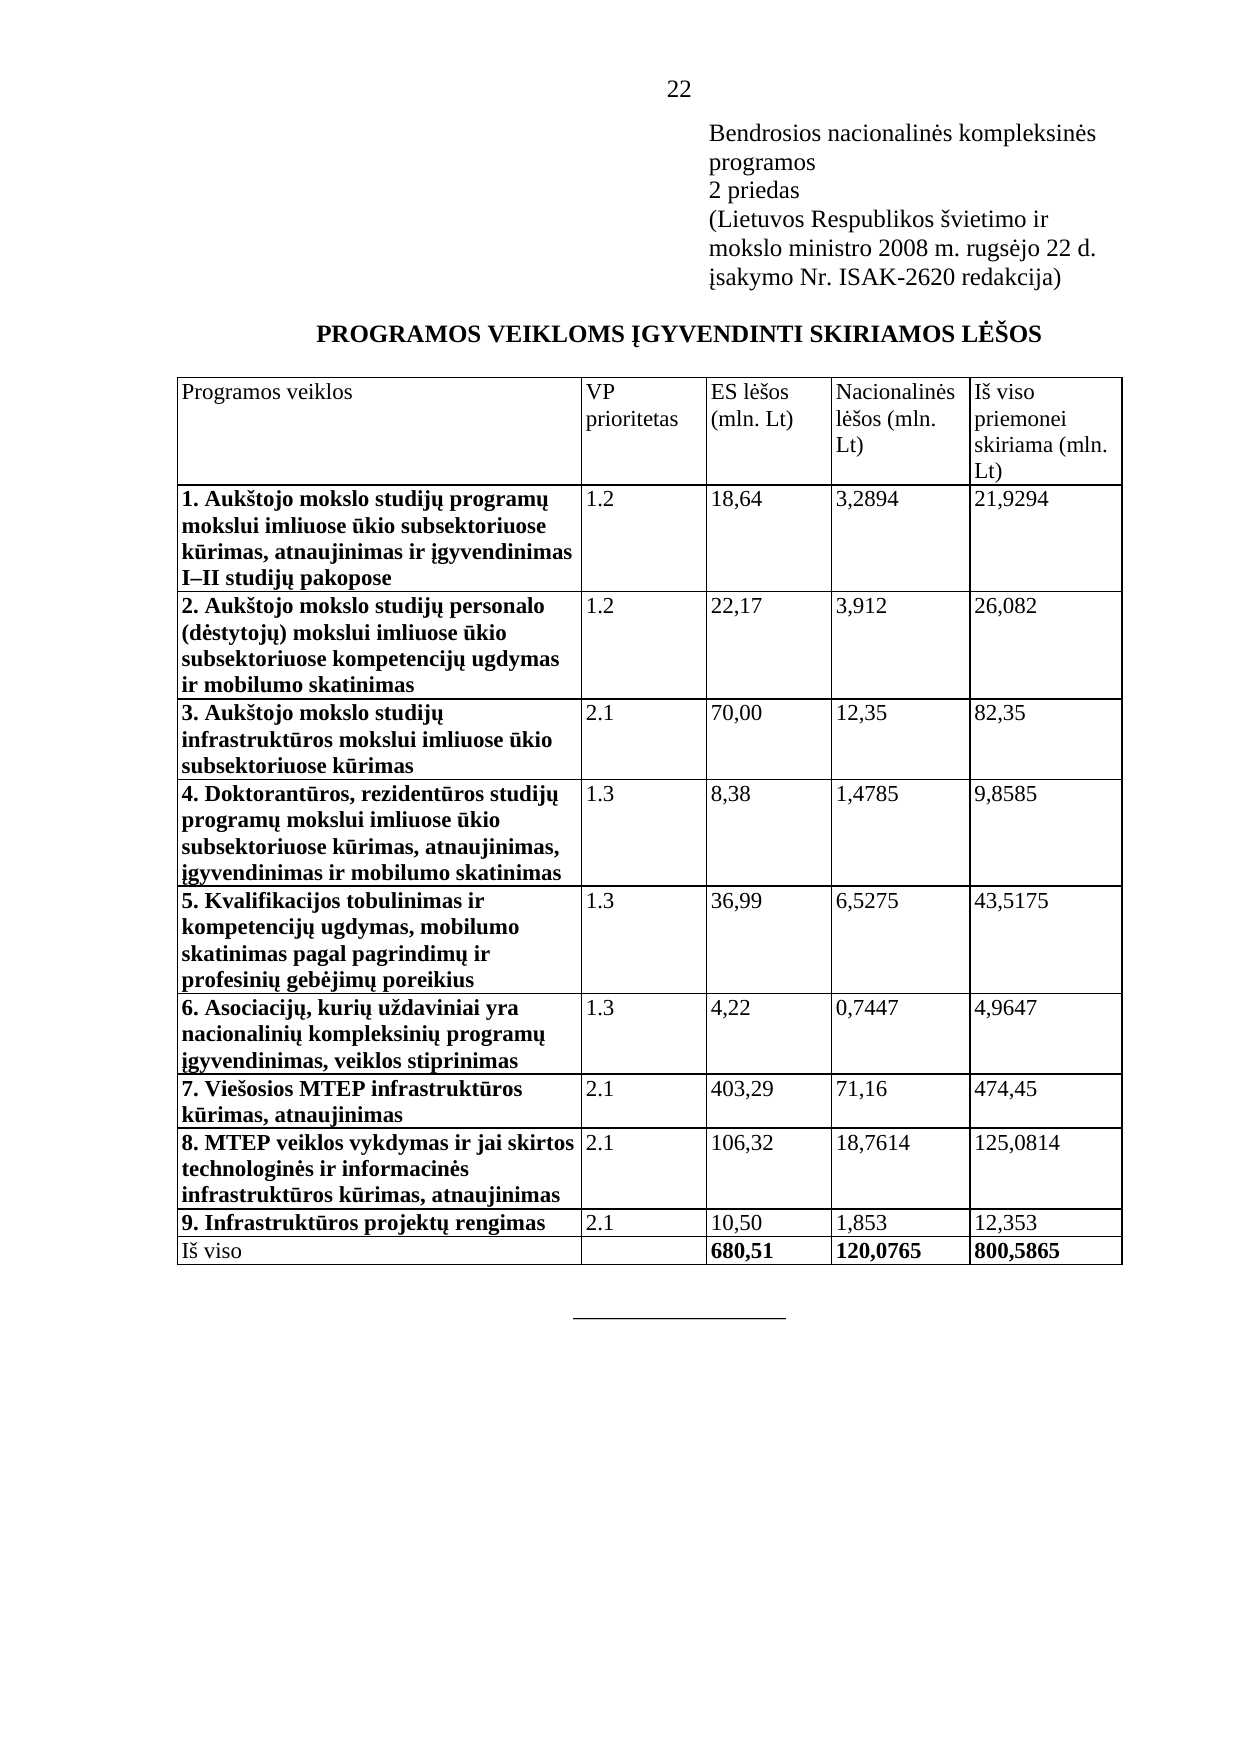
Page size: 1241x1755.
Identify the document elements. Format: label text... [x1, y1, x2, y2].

table_cell Iš viso [178, 1237, 581, 1264]
table_cell 1.3 [582, 994, 706, 1073]
table_cell 43,5175 [971, 887, 1121, 992]
table_header VP prioritetas [582, 378, 706, 484]
table_cell 800,5865 [971, 1237, 1121, 1264]
table_cell 0,7447 [832, 994, 969, 1073]
table_header Nacionalinės lėšos (mln. Lt) [832, 378, 969, 484]
table_cell 6. Asociacijų, kurių uždaviniai yra nacionalinių kompleksinių programų įgyvendinimas, veiklos stiprinimas [178, 994, 581, 1073]
text 2 priedas [177, 176, 1181, 204]
table_cell 120,0765 [832, 1237, 969, 1264]
table_cell 70,00 [707, 700, 831, 778]
table_cell 36,99 [707, 887, 831, 992]
text mokslo ministro 2008 m. rugsėjo 22 d. [177, 233, 1181, 262]
table_cell 71,16 [832, 1075, 969, 1127]
table_cell 1,4785 [832, 780, 969, 885]
table_cell 10,50 [707, 1210, 831, 1236]
table_cell 82,35 [971, 700, 1121, 778]
table_cell 3. Aukštojo mokslo studijų infrastruktūros mokslui imliuose ūkio subsektoriuose kūrimas [178, 700, 581, 778]
table_cell 5. Kvalifikacijos tobulinimas ir kompetencijų ugdymas, mobilumo skatinimas pagal pagrindimų ir profesinių gebėjimų poreikius [178, 887, 581, 992]
table_cell 26,082 [971, 592, 1121, 698]
table_cell 2.1 [582, 1210, 706, 1236]
table_cell 21,9294 [971, 486, 1121, 591]
table_cell 8,38 [707, 780, 831, 885]
table_cell 1.3 [582, 780, 706, 885]
table_cell 7. Viešosios MTEP infrastruktūros kūrimas, atnaujinimas [178, 1075, 581, 1127]
table_cell 1,853 [832, 1210, 969, 1236]
table_cell 680,51 [707, 1237, 831, 1264]
table_cell 9. Infrastruktūros projektų rengimas [178, 1210, 581, 1236]
table_cell 2.1 [582, 1075, 706, 1127]
table_header Programos veiklos [178, 378, 581, 484]
table_cell 2. Aukštojo mokslo studijų personalo (dėstytojų) mokslui imliuose ūkio subsektoriuose kompetencijų ugdymas ir mobilumo skatinimas [178, 592, 581, 698]
table_cell 3,912 [832, 592, 969, 698]
text _________________ [177, 1293, 1181, 1322]
table_cell 8. MTEP veiklos vykdymas ir jai skirtos technologinės ir informacinės infrastruktūros kūrimas, atnaujinimas [178, 1129, 581, 1208]
text programos [177, 147, 1181, 176]
table_cell 9,8585 [971, 780, 1121, 885]
table_cell 2.1 [582, 1129, 706, 1208]
table_cell 22,17 [707, 592, 831, 698]
table_cell 403,29 [707, 1075, 831, 1127]
table_header ES lėšos (mln. Lt) [707, 378, 831, 484]
table_cell 474,45 [971, 1075, 1121, 1127]
table_cell 6,5275 [832, 887, 969, 992]
table_cell 2.1 [582, 700, 706, 778]
table_cell 1.2 [582, 486, 706, 591]
table_header Iš viso priemonei skiriama (mln. Lt) [971, 378, 1121, 484]
table_cell 1. Aukštojo mokslo studijų programų mokslui imliuose ūkio subsektoriuose kūrimas, atnaujinimas ir įgyvendinimas I–II studijų pakopose [178, 486, 581, 591]
table_cell 1.3 [582, 887, 706, 992]
table_cell 12,35 [832, 700, 969, 778]
table_cell 1.2 [582, 592, 706, 698]
table_cell 12,353 [971, 1210, 1121, 1236]
table_cell 106,32 [707, 1129, 831, 1208]
table_cell 18,7614 [832, 1129, 969, 1208]
table_cell 4,9647 [971, 994, 1121, 1073]
text (Lietuvos Respublikos švietimo ir [177, 204, 1181, 233]
text įsakymo Nr. ISAK-2620 redakcija) [177, 262, 1181, 291]
text PROGRAMOS VEIKLOMS ĮGYVENDINTI SKIRIAMOS LĖŠOS [177, 319, 1181, 348]
table_cell 125,0814 [971, 1129, 1121, 1208]
table_cell [582, 1237, 706, 1264]
table_cell 18,64 [707, 486, 831, 591]
text Bendrosios nacionalinės kompleksinės [702, 118, 1181, 147]
table_cell 4. Doktorantūros, rezidentūros studijų programų mokslui imliuose ūkio subsektoriuose kūrimas, atnaujinimas, įgyvendinimas ir mobilumo skatinimas [178, 780, 581, 885]
table_cell 3,2894 [832, 486, 969, 591]
table_cell 4,22 [707, 994, 831, 1073]
